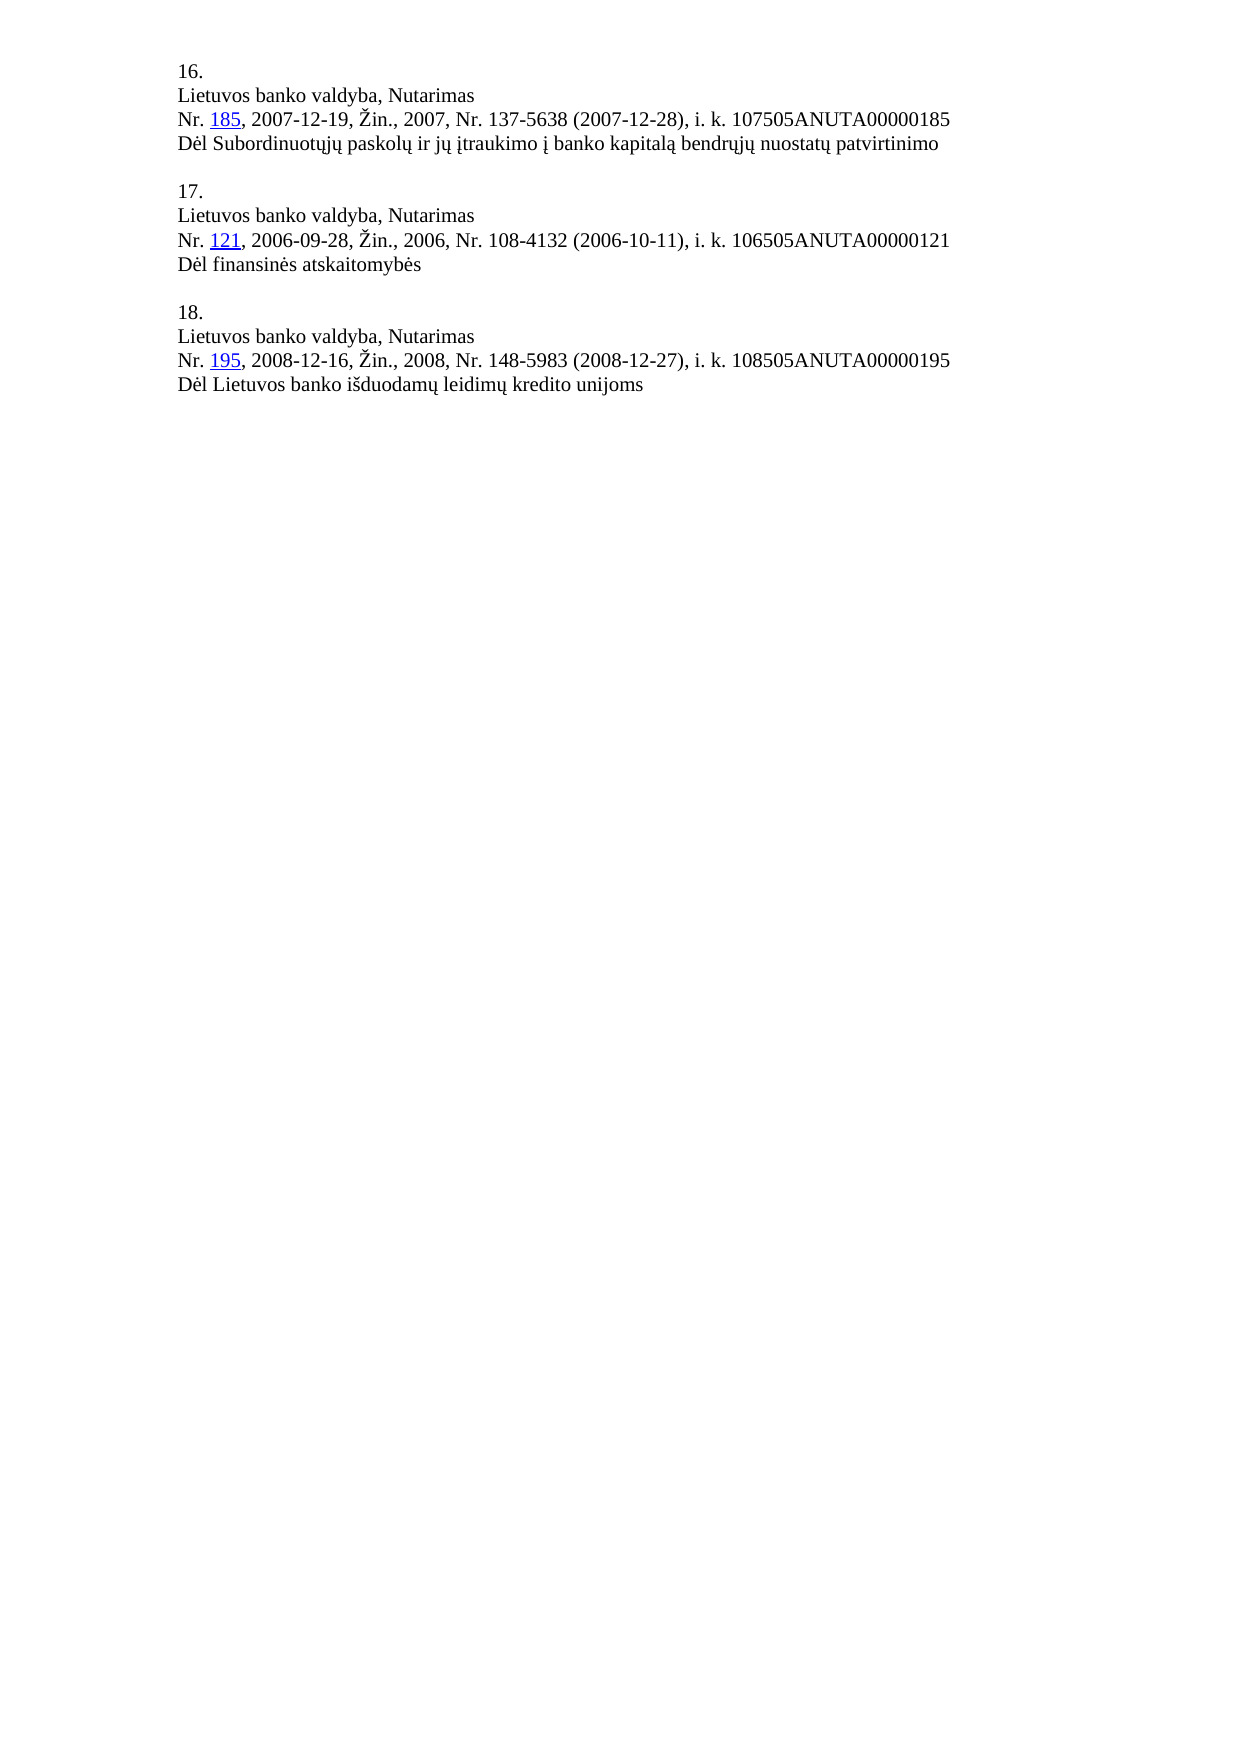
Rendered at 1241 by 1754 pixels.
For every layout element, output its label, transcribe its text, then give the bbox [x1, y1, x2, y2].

text Lietuvos banko valdyba, Nutarimas [177, 203, 1181, 227]
text Nr. 195, 2008-12-16, Žin., 2008, Nr. 148-5983 (2008-12-27), i. k. 108505ANUTA00000195 [177, 348, 1181, 372]
text 18. [177, 300, 1181, 324]
text Dėl Subordinuotųjų paskolų ir jų įtraukimo į banko kapitalą bendrųjų nuostatų patvirtinimo [177, 131, 1181, 155]
text Lietuvos banko valdyba, Nutarimas [177, 83, 1181, 107]
text 16. [177, 59, 1181, 83]
text Nr. 121, 2006-09-28, Žin., 2006, Nr. 108-4132 (2006-10-11), i. k. 106505ANUTA00000121 [177, 227, 1181, 252]
text Nr. 185, 2007-12-19, Žin., 2007, Nr. 137-5638 (2007-12-28), i. k. 107505ANUTA00000185 [177, 107, 1181, 131]
text Lietuvos banko valdyba, Nutarimas [177, 324, 1181, 348]
text 17. [177, 179, 1181, 203]
text Dėl Lietuvos banko išduodamų leidimų kredito unijoms [177, 372, 1181, 396]
text Dėl finansinės atskaitomybės [177, 252, 1181, 276]
